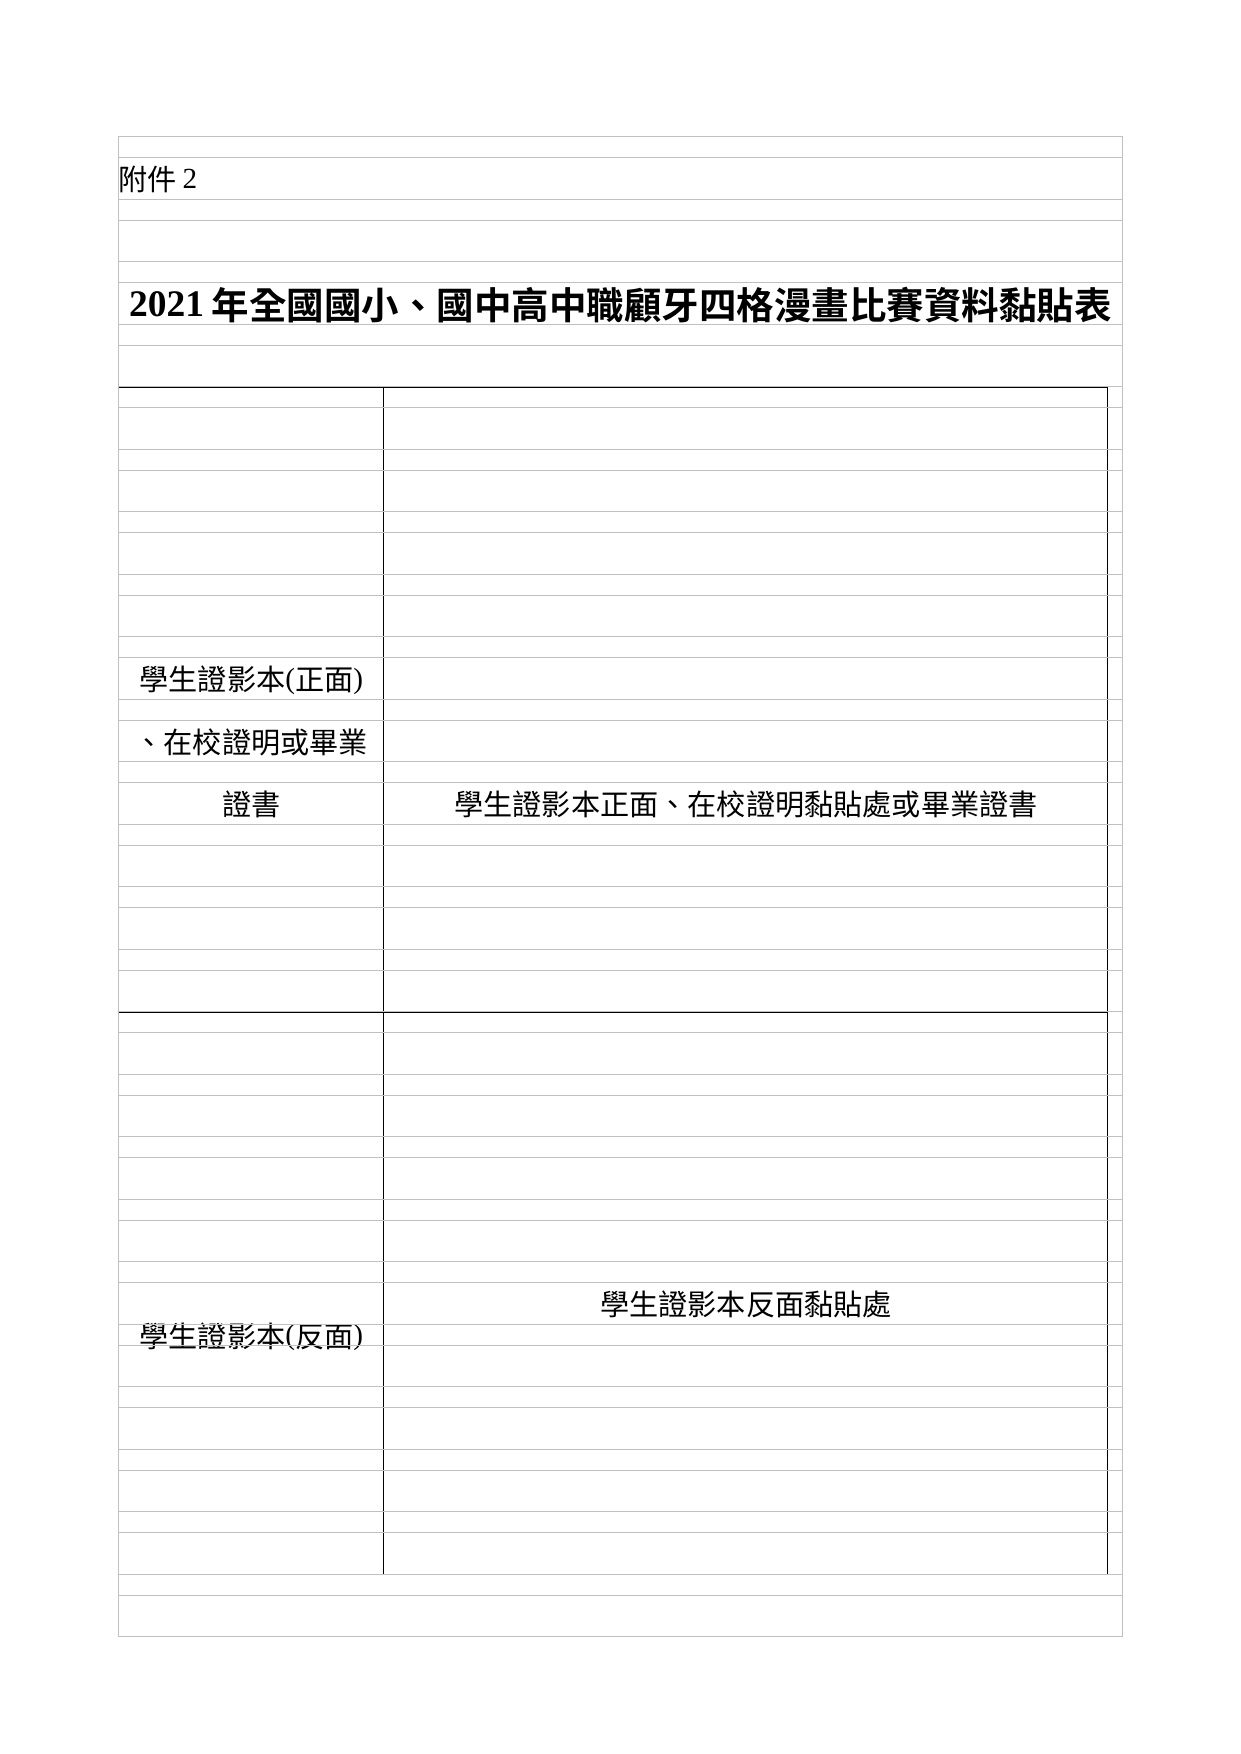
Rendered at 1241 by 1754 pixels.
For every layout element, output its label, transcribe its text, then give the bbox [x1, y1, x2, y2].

table_header 證書 [119, 783, 383, 824]
table_header [384, 825, 1107, 845]
table_header [119, 887, 383, 907]
table_cell 學生證影本(反面) [119, 1096, 383, 1136]
table_header [384, 388, 1107, 407]
table_cell 學生證影本(反面) [119, 1137, 383, 1157]
table_cell [384, 1471, 1107, 1511]
table_header [119, 825, 383, 845]
table_cell 學生證影本(反面) [357, 1325, 383, 1345]
table_cell 學生證影本(反面) [119, 1013, 383, 1032]
table_cell [384, 1033, 1107, 1074]
table_cell 學生證影本(反面) [184, 1325, 269, 1345]
table_header [384, 533, 1107, 574]
table_cell 學生證影本(反面) [302, 1325, 337, 1345]
text 2021年全國國小、國中高中職顧牙四格漫畫比賽資料黏貼表 [119, 283, 1122, 324]
table_cell [384, 1450, 1107, 1470]
table_header [119, 971, 383, 1011]
table_cell 學生證影本(反面) [119, 1221, 383, 1261]
table_header [119, 388, 383, 407]
table_cell 學生證影本(反面) [119, 1158, 383, 1199]
table_cell 學生證影本(反面) [119, 1408, 383, 1449]
table_cell [384, 1533, 1107, 1574]
table_cell 學生證影本(反面) [289, 1325, 300, 1345]
table_cell [384, 1221, 1107, 1261]
text 附件2 [119, 158, 1122, 199]
table_header [384, 700, 1107, 720]
table_cell 學生證影本(反面) [119, 1346, 383, 1386]
table_cell [384, 1200, 1107, 1220]
table_header [384, 596, 1107, 636]
table_cell [384, 1512, 1107, 1532]
table_cell 學生證影本(反面) [119, 1262, 383, 1282]
table_header 學生證影本(正面) [119, 658, 383, 699]
table_header [384, 762, 1107, 782]
table_cell 學生證影本(反面) [119, 1283, 383, 1324]
table_header [384, 908, 1107, 949]
table_cell 學生證影本(反面) [119, 1533, 383, 1574]
table_cell [384, 1075, 1107, 1095]
table_header [384, 887, 1107, 907]
table_cell [384, 1408, 1107, 1449]
table_header [384, 658, 1107, 699]
text [119, 137, 1122, 157]
table_header [384, 408, 1107, 449]
table_header [384, 450, 1107, 470]
table_header [119, 637, 383, 657]
table_cell 學生證影本(反面) [119, 1325, 181, 1345]
table_cell 學生證影本(反面) [119, 1450, 383, 1470]
table_header 學生證影本正面、在校證明黏貼處或畢業證書 [384, 783, 1107, 824]
table_cell [384, 1158, 1107, 1199]
table_header [119, 533, 383, 574]
table_cell [384, 1096, 1107, 1136]
table_header [119, 471, 383, 511]
table_cell [384, 1346, 1107, 1386]
table_cell [384, 1262, 1107, 1282]
table_header [119, 408, 383, 449]
table_header [384, 950, 1107, 970]
table_cell [384, 1013, 1107, 1032]
table_cell 學生證影本(反面) [119, 1033, 383, 1074]
table_header [119, 596, 383, 636]
table_header [119, 908, 383, 949]
table_cell 學生證影本(反面) [119, 1075, 383, 1095]
table_cell 學生證影本(反面) [119, 1471, 383, 1511]
table_header [384, 846, 1107, 886]
text [119, 262, 1122, 282]
table_header 、在校證明或畢業 [119, 721, 383, 761]
table_header [384, 575, 1107, 595]
table_header [384, 512, 1107, 532]
table_header [119, 512, 383, 532]
table_cell 學生證影本反面黏貼處 [384, 1283, 1107, 1324]
table_cell [384, 1137, 1107, 1157]
table_cell 學生證影本(反面) [119, 1512, 383, 1532]
table_header [119, 950, 383, 970]
table_header [119, 575, 383, 595]
table_header [384, 971, 1107, 1011]
table_header [384, 721, 1107, 761]
table_cell 學生證影本(反面) [119, 1387, 383, 1407]
table_header [119, 846, 383, 886]
table_header [119, 700, 383, 720]
table_cell 學生證影本(反面) [119, 1200, 383, 1220]
table_header [384, 637, 1107, 657]
table_header [119, 762, 383, 782]
table_cell 學生證影本(反面) [339, 1325, 359, 1345]
table_cell [384, 1325, 1107, 1345]
table_cell [384, 1387, 1107, 1407]
table_header [384, 471, 1107, 511]
table_header [119, 450, 383, 470]
table_cell 學生證影本(反面) [272, 1325, 291, 1345]
